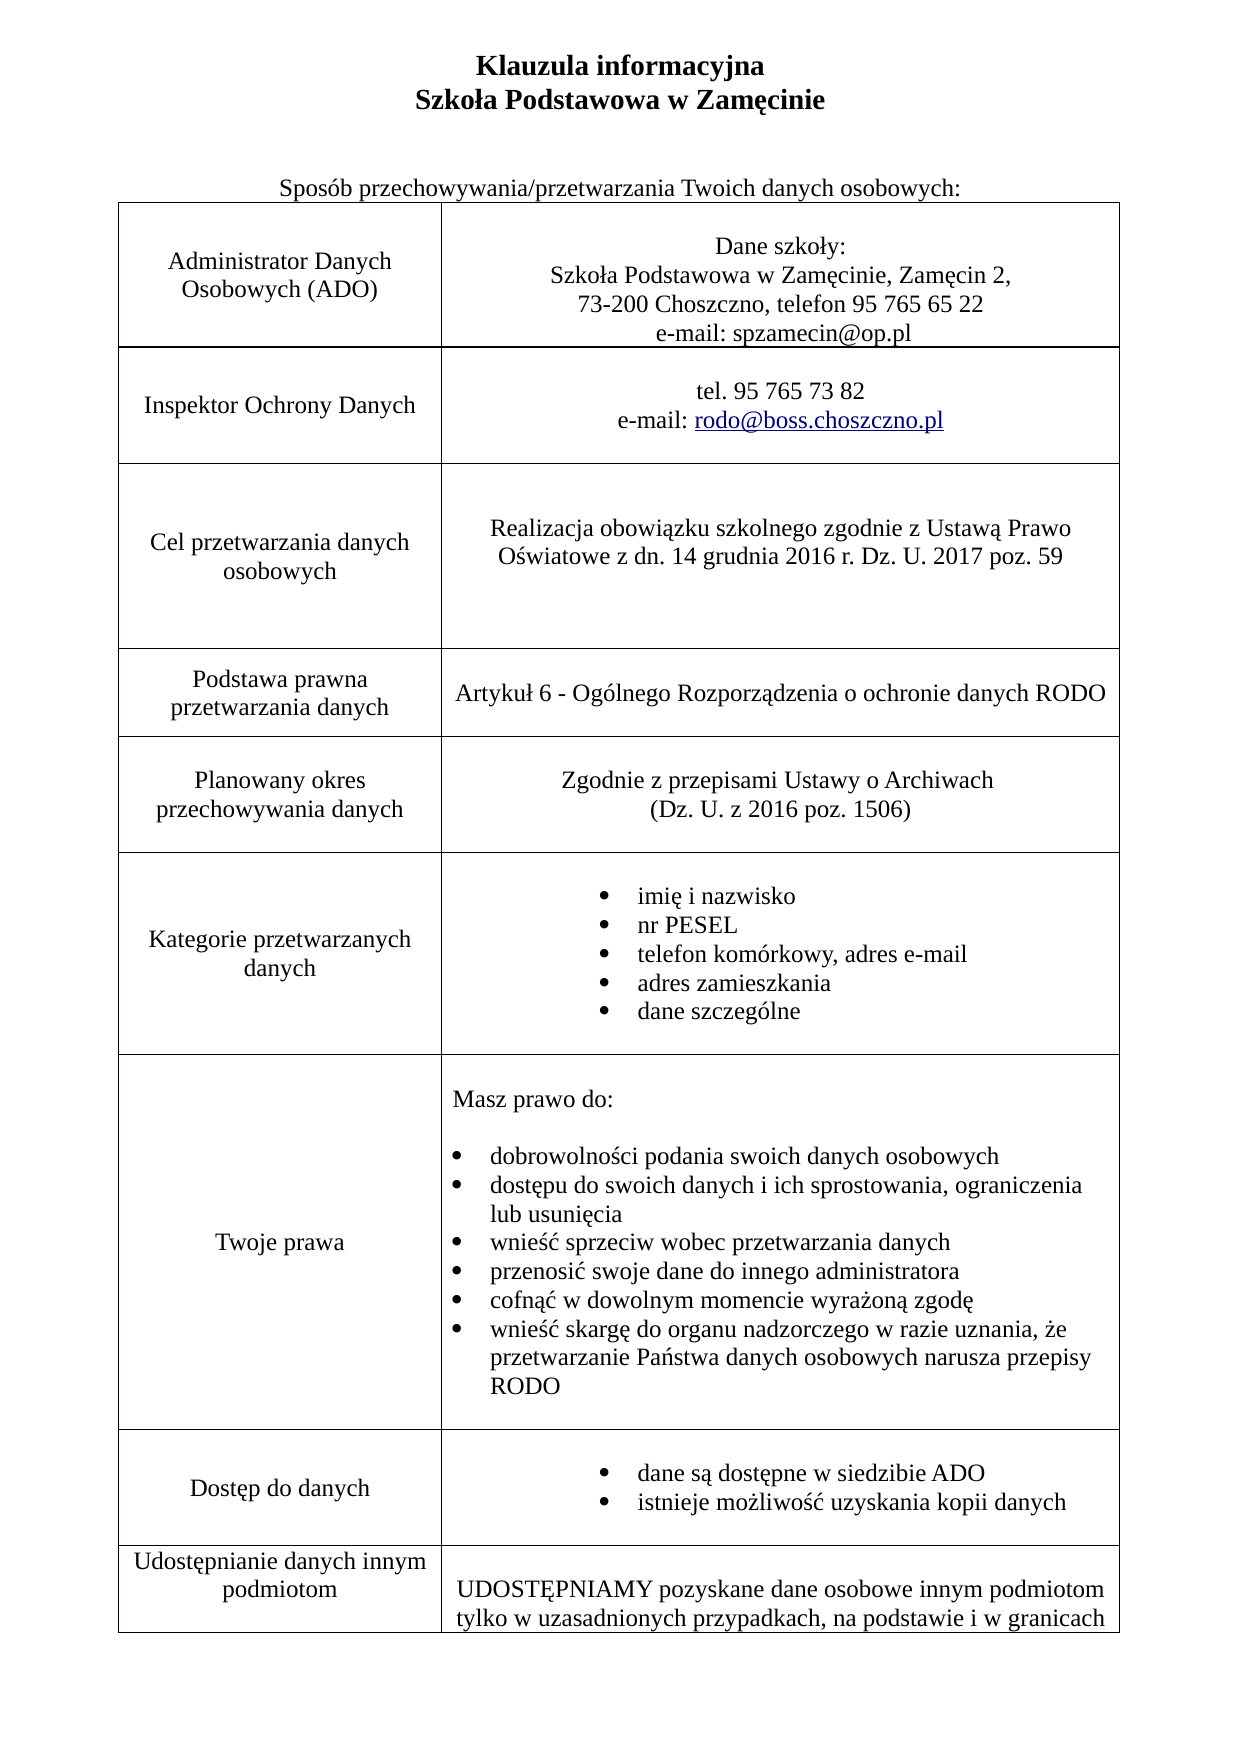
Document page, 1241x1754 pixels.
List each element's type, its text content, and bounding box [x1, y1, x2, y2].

text Szkoła Podstawowa w Zamęcinie [118, 82, 1122, 115]
table_cell Planowany okres przechowywania danych [119, 737, 441, 852]
table_cell Cel przetwarzania danych osobowych [119, 464, 441, 648]
text Sposób przechowywania/przetwarzania Twoich danych osobowych: [118, 173, 1122, 202]
table_cell Realizacja obowiązku szkolnego zgodnie z Ustawą Prawo Oświatowe z dn. 14 grudnia 2016 r. Dz. U. 2017 poz. 59 [442, 464, 1119, 648]
table_cell Inspektor Ochrony Danych [119, 348, 441, 462]
table_cell UDOSTĘPNIAMY pozyskane dane osobowe innym podmiotom tylko w uzasadnionych przypadkach, na podstawie i w granicach [442, 1546, 1119, 1632]
table_cell Dostęp do danych [119, 1430, 441, 1545]
table_cell Masz prawo do: dobrowolności podania swoich danych osobowych dostępu do swoich danych i ich sprostowania, ograniczenia lub usunięcia wnieść sprzeciw wobec przetwarzania danych przenosić swoje dane do innego administratora cofnąć w dowolnym momencie wyrażoną zgodę wnieść skargę do organu nadzorczego w razie uznania, że przetwarzanie Państwa danych osobowych narusza przepisy RODO [442, 1055, 1119, 1429]
table_cell Artykuł 6 - Ogólnego Rozporządzenia o ochronie danych RODO [442, 649, 1119, 736]
table_header Administrator Danych Osobowych (ADO) [119, 203, 441, 346]
table_cell Udostępnianie danych innym podmiotom [119, 1546, 441, 1632]
table_cell tel. 95 765 73 82 e-mail: rodo@boss.choszczno.pl [442, 348, 1119, 462]
table_cell dane są dostępne w siedzibie ADO istnieje możliwość uzyskania kopii danych [442, 1430, 1119, 1545]
table_cell Podstawa prawna przetwarzania danych [119, 649, 441, 736]
table_cell Twoje prawa [119, 1055, 441, 1429]
table_cell imię i nazwisko nr PESEL telefon komórkowy, adres e-mail adres zamieszkania dane szczególne [442, 853, 1119, 1054]
table_header Dane szkoły: Szkoła Podstawowa w Zamęcinie, Zamęcin 2, 73-200 Choszczno, telefon 95 765 65 22 e-mail: spzamecin@op.pl [442, 203, 1119, 346]
text Klauzula informacyjna [118, 48, 1122, 82]
table_cell Zgodnie z przepisami Ustawy o Archiwach (Dz. U. z 2016 poz. 1506) [442, 737, 1119, 852]
table_cell Kategorie przetwarzanych danych [119, 853, 441, 1054]
